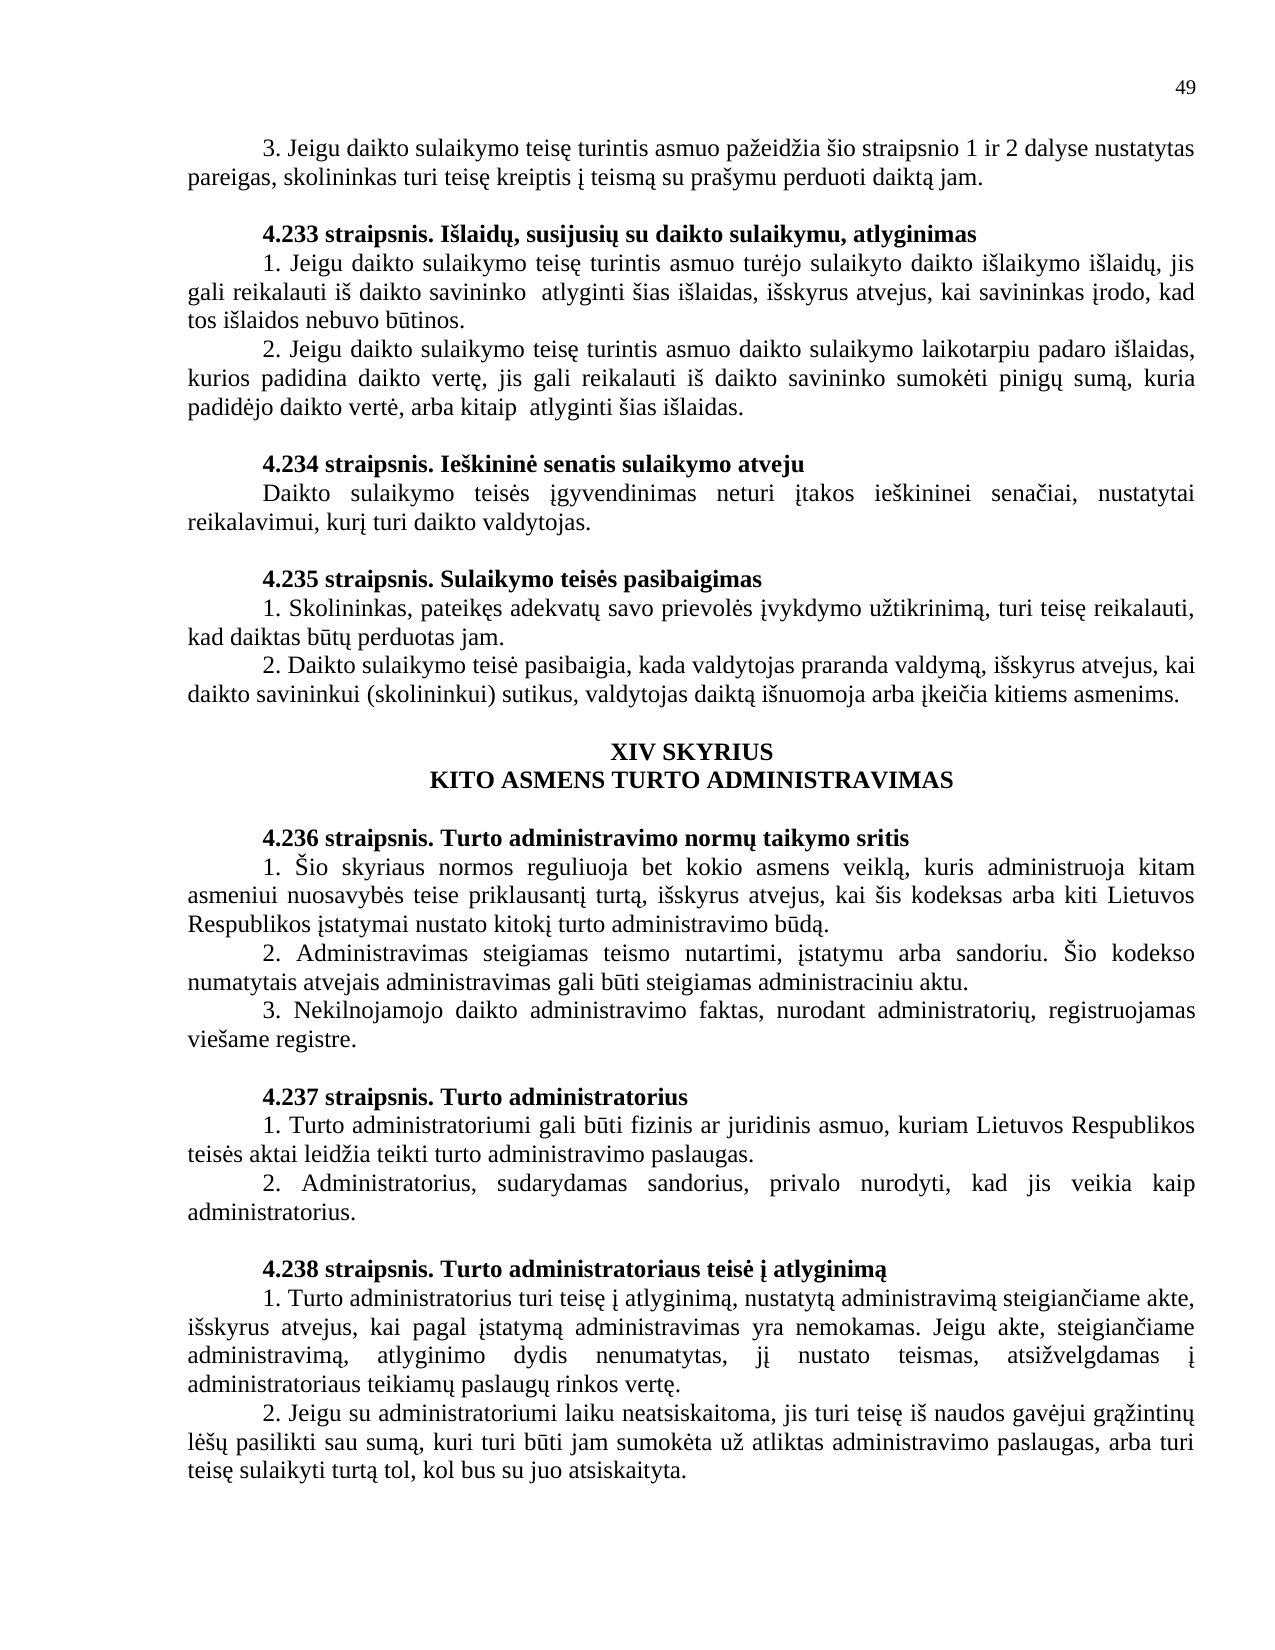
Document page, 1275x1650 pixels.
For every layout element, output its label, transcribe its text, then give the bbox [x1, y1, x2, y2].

text 3. Jeigu daikto sulaikymo teisę turintis asmuo pažeidžia šio straipsnio 1 ir 2 dalyse nustatytas pareigas, skolininkas turi teisę kreiptis į teismą su prašymu perduoti daiktą jam. [187, 133, 1196, 190]
text 1. Šio skyriaus normos reguliuoja bet kokio asmens veiklą, kuris administruoja kitam asmeniui nuosavybės teise priklausantį turtą, išskyrus atvejus, kai šis kodeksas arba kiti Lietuvos Respublikos įstatymai nustato kitokį turto administravimo būdą. [187, 852, 1196, 938]
text Daikto sulaikymo teisės įgyvendinimas neturi įtakos ieškininei senačiai, nustatytai reikalavimui, kurį turi daikto valdytojas. [187, 478, 1196, 535]
text XIV SKYRIUS [187, 737, 1196, 765]
text 2. Administravimas steigiamas teismo nutartimi, įstatymu arba sandoriu. Šio kodekso numatytais atvejais administravimas gali būti steigiamas administraciniu aktu. [187, 938, 1196, 995]
text 1. Turto administratoriumi gali būti fizinis ar juridinis asmuo, kuriam Lietuvos Respublikos teisės aktai leidžia teikti turto administravimo paslaugas. [187, 1110, 1196, 1168]
text 2. Jeigu daikto sulaikymo teisę turintis asmuo daikto sulaikymo laikotarpiu padaro išlaidas, kurios padidina daikto vertę, jis gali reikalauti iš daikto savininko sumokėti pinigų sumą, kuria padidėjo daikto vertė, arba kitaip atlyginti šias išlaidas. [187, 334, 1196, 420]
text 2. Administratorius, sudarydamas sandorius, privalo nurodyti, kad jis veikia kaip administratorius. [187, 1168, 1196, 1225]
text KITO ASMENS TURTO ADMINISTRAVIMAS [187, 765, 1196, 794]
text 1. Jeigu daikto sulaikymo teisę turintis asmuo turėjo sulaikyto daikto išlaikymo išlaidų, jis gali reikalauti iš daikto savininko atlyginti šias išlaidas, išskyrus atvejus, kai savininkas įrodo, kad tos išlaidos nebuvo būtinos. [187, 248, 1196, 334]
text 4.236 straipsnis. Turto administravimo normų taikymo sritis [187, 823, 1196, 852]
text 4.237 straipsnis. Turto administratorius [187, 1082, 1196, 1110]
text 1. Turto administratorius turi teisę į atlyginimą, nustatytą administravimą steigiančiame akte, išskyrus atvejus, kai pagal įstatymą administravimas yra nemokamas. Jeigu akte, steigiančiame administravimą, atlyginimo dydis nenumatytas, jį nustato teismas, atsižvelgdamas į administratoriaus teikiamų paslaugų rinkos vertę. [187, 1283, 1196, 1398]
text 4.234 straipsnis. Ieškininė senatis sulaikymo atveju [187, 449, 1196, 478]
text 1. Skolininkas, pateikęs adekvatų savo prievolės įvykdymo užtikrinimą, turi teisę reikalauti, kad daiktas būtų perduotas jam. [187, 593, 1196, 650]
text 2. Jeigu su administratoriumi laiku neatsiskaitoma, jis turi teisę iš naudos gavėjui grąžintinų lėšų pasilikti sau sumą, kuri turi būti jam sumokėta už atliktas administravimo paslaugas, arba turi teisę sulaikyti turtą tol, kol bus su juo atsiskaityta. [187, 1398, 1196, 1484]
text 4.238 straipsnis. Turto administratoriaus teisė į atlyginimą [187, 1254, 1196, 1283]
text 4.233 straipsnis. Išlaidų, susijusių su daikto sulaikymu, atlyginimas [187, 219, 1196, 248]
text 3. Nekilnojamojo daikto administravimo faktas, nurodant administratorių, registruojamas viešame registre. [187, 995, 1196, 1053]
text 2. Daikto sulaikymo teisė pasibaigia, kada valdytojas praranda valdymą, išskyrus atvejus, kai daikto savininkui (skolininkui) sutikus, valdytojas daiktą išnuomoja arba įkeičia kitiems asmenims. [187, 650, 1196, 708]
text 4.235 straipsnis. Sulaikymo teisės pasibaigimas [187, 564, 1196, 593]
